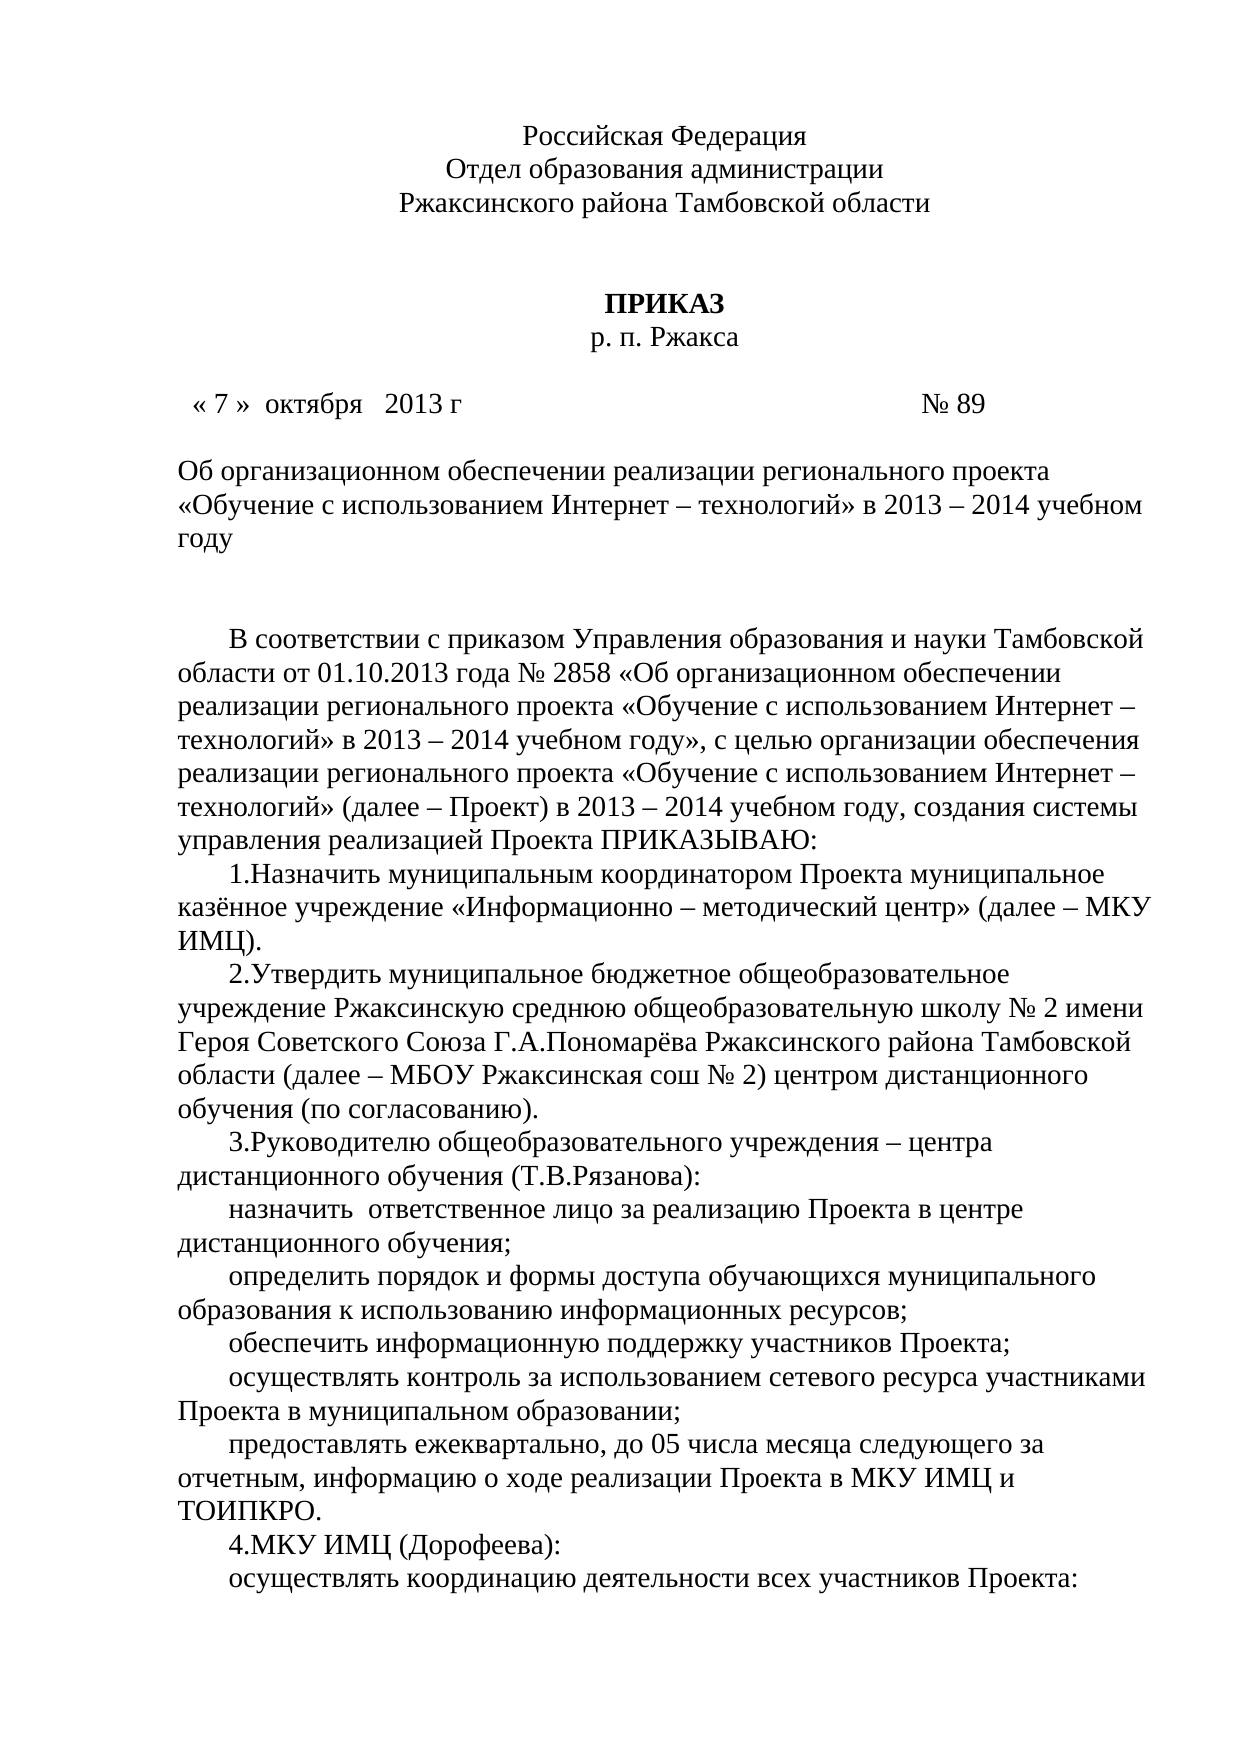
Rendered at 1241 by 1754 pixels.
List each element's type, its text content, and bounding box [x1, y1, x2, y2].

text Об организационном обеспечении реализации регионального проекта «Обучение с использованием Интернет – технологий» в 2013 – 2014 учебном году [177, 453, 1152, 554]
text Отдел образования администрации [177, 152, 1152, 185]
text 4.МКУ ИМЦ (Дорофеева): [177, 1527, 1152, 1560]
text осуществлять контроль за использованием сетевого ресурса участниками Проекта в муниципальном образовании; [177, 1359, 1152, 1426]
subtitle ПРИКАЗ [177, 286, 1152, 319]
text 2.Утвердить муниципальное бюджетное общеобразовательное учреждение Ржаксинскую среднюю общеобразовательную школу № 2 имени Героя Советского Союза Г.А.Пономарёва Ржаксинского района Тамбовской области (далее – МБОУ Ржаксинская сош № 2) центром дистанционного обучения (по согласованию). [177, 957, 1152, 1124]
text Российская Федерация [177, 118, 1152, 152]
text р. п. Ржакса [177, 319, 1152, 353]
text « 7 » октября 2013 г № 89 [177, 386, 1152, 420]
text В соответствии с приказом Управления образования и науки Тамбовской области от 01.10.2013 года № 2858 «Об организационном обеспечении реализации регионального проекта «Обучение с использованием Интернет – технологий» в 2013 – 2014 учебном году», с целью организации обеспечения реализации регионального проекта «Обучение с использованием Интернет – технологий» (далее – Проект) в 2013 – 2014 учебном году, создания системы управления реализацией Проекта ПРИКАЗЫВАЮ: [177, 621, 1152, 856]
text осуществлять координацию деятельности всех участников Проекта: [177, 1560, 1152, 1594]
text Ржаксинского района Тамбовской области [177, 185, 1152, 219]
text 1.Назначить муниципальным координатором Проекта муниципальное казённое учреждение «Информационно – методический центр» (далее – МКУ ИМЦ). [177, 856, 1152, 957]
text определить порядок и формы доступа обучающихся муниципального образования к использованию информационных ресурсов; [177, 1258, 1152, 1326]
text предоставлять ежеквартально, до 05 числа месяца следующего за отчетным, информацию о ходе реализации Проекта в МКУ ИМЦ и ТОИПКРО. [177, 1426, 1152, 1527]
text обеспечить информационную поддержку участников Проекта; [177, 1326, 1152, 1359]
text 3.Руководителю общеобразовательного учреждения – центра дистанционного обучения (Т.В.Рязанова): [177, 1124, 1152, 1191]
text назначить ответственное лицо за реализацию Проекта в центре дистанционного обучения; [177, 1191, 1152, 1258]
